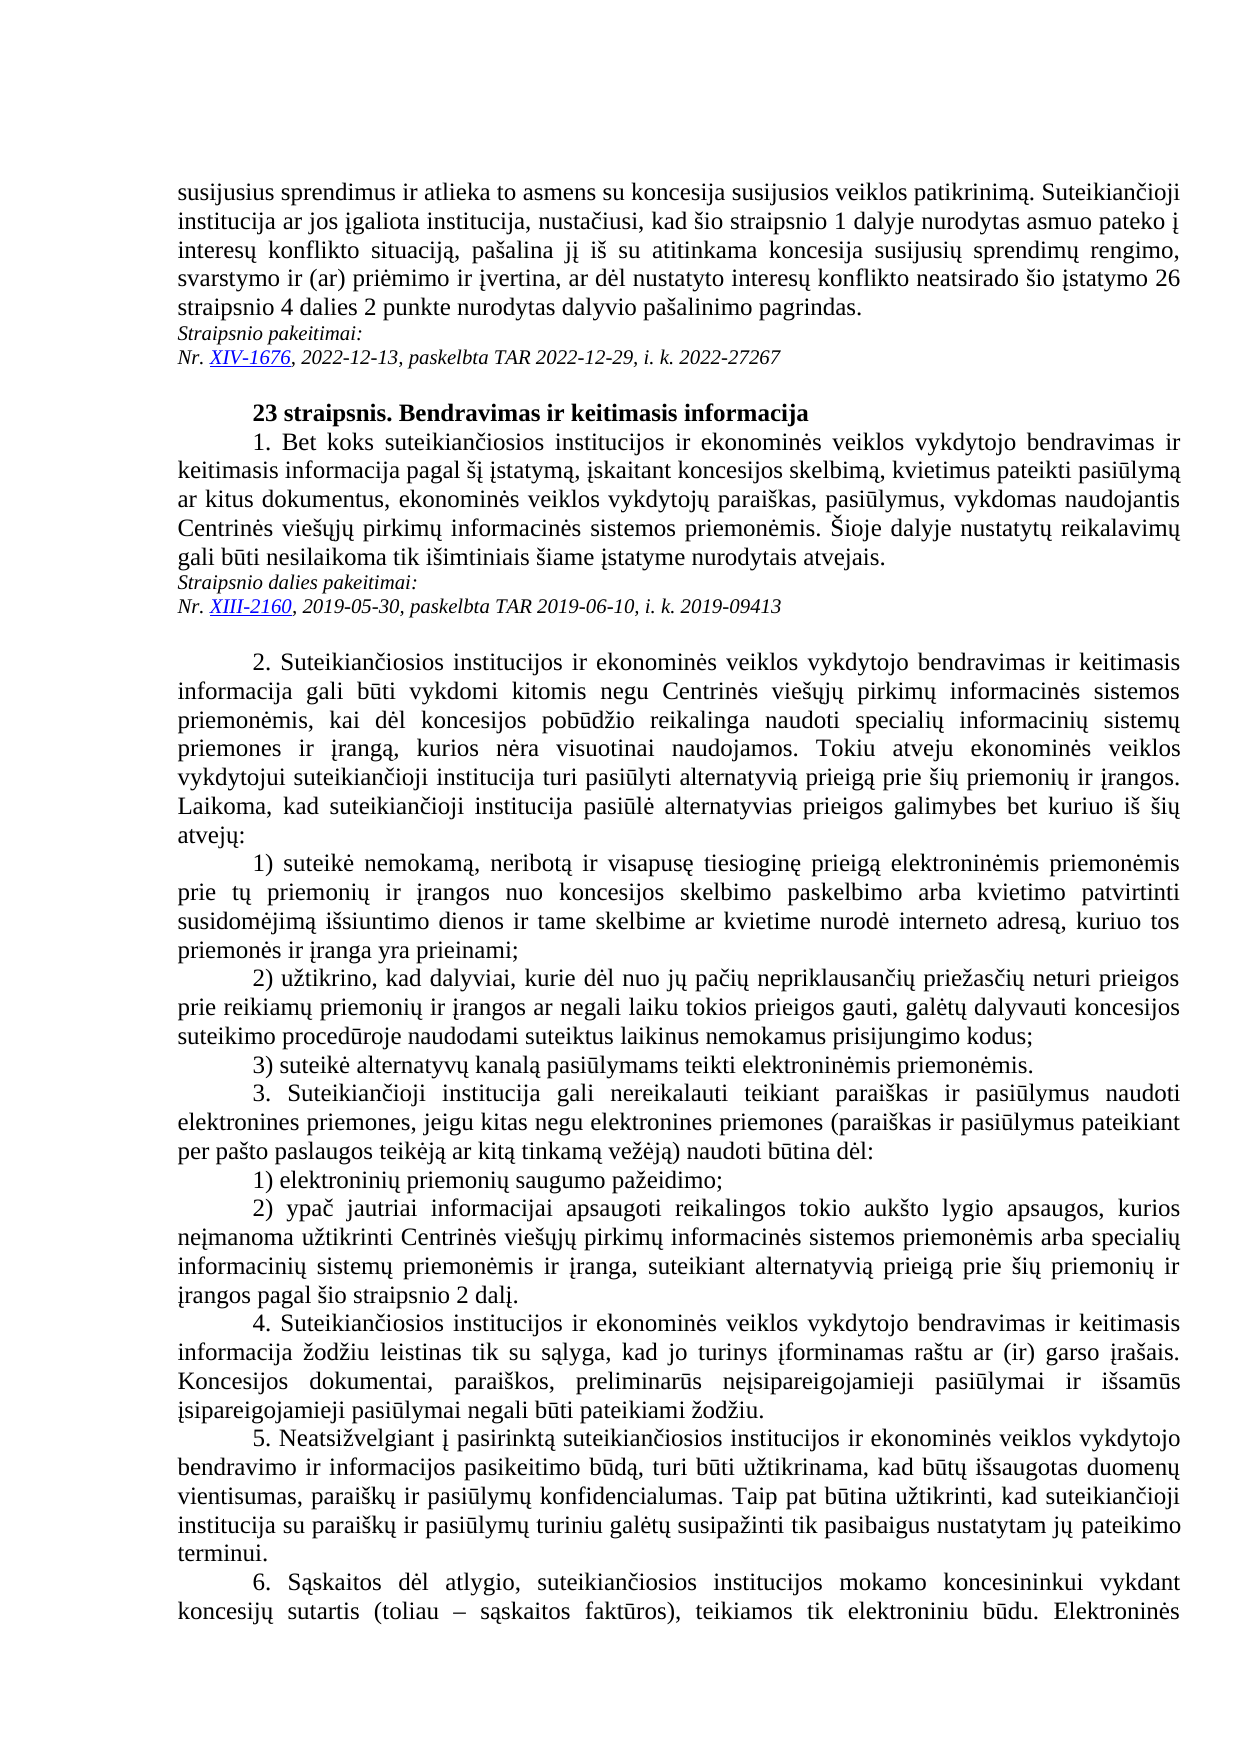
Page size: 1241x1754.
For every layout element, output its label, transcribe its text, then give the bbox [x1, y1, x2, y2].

text Nr. XIII-2160, 2019-05-30, paskelbta TAR 2019-06-10, i. k. 2019-09413 [177, 594, 1181, 618]
text Nr. XIV-1676, 2022-12-13, paskelbta TAR 2022-12-29, i. k. 2022-27267 [177, 345, 1181, 369]
text Straipsnio pakeitimai: [177, 321, 1181, 345]
text 6. Sąskaitos dėl atlygio, suteikiančiosios institucijos mokamo koncesininkui vykdant koncesijų sutartis (toliau – sąskaitos faktūros), teikiamos tik elektroniniu būdu. Elektroninės [177, 1567, 1181, 1625]
text 5. Neatsižvelgiant į pasirinktą suteikiančiosios institucijos ir ekonominės veiklos vykdytojo bendravimo ir informacijos pasikeitimo būdą, turi būti užtikrinama, kad būtų išsaugotas duomenų vientisumas, paraiškų ir pasiūlymų konfidencialumas. Taip pat būtina užtikrinti, kad suteikiančioji institucija su paraiškų ir pasiūlymų turiniu galėtų susipažinti tik pasibaigus nustatytam jų pateikimo terminui. [177, 1423, 1181, 1567]
text 2. Suteikiančiosios institucijos ir ekonominės veiklos vykdytojo bendravimas ir keitimasis informacija gali būti vykdomi kitomis negu Centrinės viešųjų pirkimų informacinės sistemos priemonėmis, kai dėl koncesijos pobūdžio reikalinga naudoti specialių informacinių sistemų priemones ir įrangą, kurios nėra visuotinai naudojamos. Tokiu atveju ekonominės veiklos vykdytojui suteikiančioji institucija turi pasiūlyti alternatyvią prieigą prie šių priemonių ir įrangos. Laikoma, kad suteikiančioji institucija pasiūlė alternatyvias prieigos galimybes bet kuriuo iš šių atvejų: [177, 647, 1181, 848]
text 2) ypač jautriai informacijai apsaugoti reikalingos tokio aukšto lygio apsaugos, kurios neįmanoma užtikrinti Centrinės viešųjų pirkimų informacinės sistemos priemonėmis arba specialių informacinių sistemų priemonėmis ir įranga, suteikiant alternatyvią prieigą prie šių priemonių ir įrangos pagal šio straipsnio 2 dalį. [177, 1193, 1181, 1308]
text 1) suteikė nemokamą, neribotą ir visapusę tiesioginę prieigą elektroninėmis priemonėmis prie tų priemonių ir įrangos nuo koncesijos skelbimo paskelbimo arba kvietimo patvirtinti susidomėjimą išsiuntimo dienos ir tame skelbime ar kvietime nurodė interneto adresą, kuriuo tos priemonės ir įranga yra prieinami; [177, 848, 1181, 963]
text Straipsnio dalies pakeitimai: [177, 570, 1181, 594]
text susijusius sprendimus ir atlieka to asmens su koncesija susijusios veiklos patikrinimą. Suteikiančioji institucija ar jos įgaliota institucija, nustačiusi, kad šio straipsnio 1 dalyje nurodytas asmuo pateko į interesų konflikto situaciją, pašalina jį iš su atitinkama koncesija susijusių sprendimų rengimo, svarstymo ir (ar) priėmimo ir įvertina, ar dėl nustatyto interesų konflikto neatsirado šio įstatymo 26 straipsnio 4 dalies 2 punkte nurodytas dalyvio pašalinimo pagrindas. [177, 177, 1181, 321]
text 3. Suteikiančioji institucija gali nereikalauti teikiant paraiškas ir pasiūlymus naudoti elektronines priemones, jeigu kitas negu elektronines priemones (paraiškas ir pasiūlymus pateikiant per pašto paslaugos teikėją ar kitą tinkamą vežėją) naudoti būtina dėl: [177, 1078, 1181, 1165]
text 23 straipsnis. Bendravimas ir keitimasis informacija [177, 398, 1181, 427]
text 1) elektroninių priemonių saugumo pažeidimo; [177, 1165, 1181, 1193]
text 1. Bet koks suteikiančiosios institucijos ir ekonominės veiklos vykdytojo bendravimas ir keitimasis informacija pagal šį įstatymą, įskaitant koncesijos skelbimą, kvietimus pateikti pasiūlymą ar kitus dokumentus, ekonominės veiklos vykdytojų paraiškas, pasiūlymus, vykdomas naudojantis Centrinės viešųjų pirkimų informacinės sistemos priemonėmis. Šioje dalyje nustatytų reikalavimų gali būti nesilaikoma tik išimtiniais šiame įstatyme nurodytais atvejais. [177, 427, 1181, 570]
text 2) užtikrino, kad dalyviai, kurie dėl nuo jų pačių nepriklausančių priežasčių neturi prieigos prie reikiamų priemonių ir įrangos ar negali laiku tokios prieigos gauti, galėtų dalyvauti koncesijos suteikimo procedūroje naudodami suteiktus laikinus nemokamus prisijungimo kodus; [177, 963, 1181, 1050]
text 4. Suteikiančiosios institucijos ir ekonominės veiklos vykdytojo bendravimas ir keitimasis informacija žodžiu leistinas tik su sąlyga, kad jo turinys įforminamas raštu ar (ir) garso įrašais. Koncesijos dokumentai, paraiškos, preliminarūs neįsipareigojamieji pasiūlymai ir išsamūs įsipareigojamieji pasiūlymai negali būti pateikiami žodžiu. [177, 1308, 1181, 1423]
text 3) suteikė alternatyvų kanalą pasiūlymams teikti elektroninėmis priemonėmis. [177, 1050, 1181, 1078]
